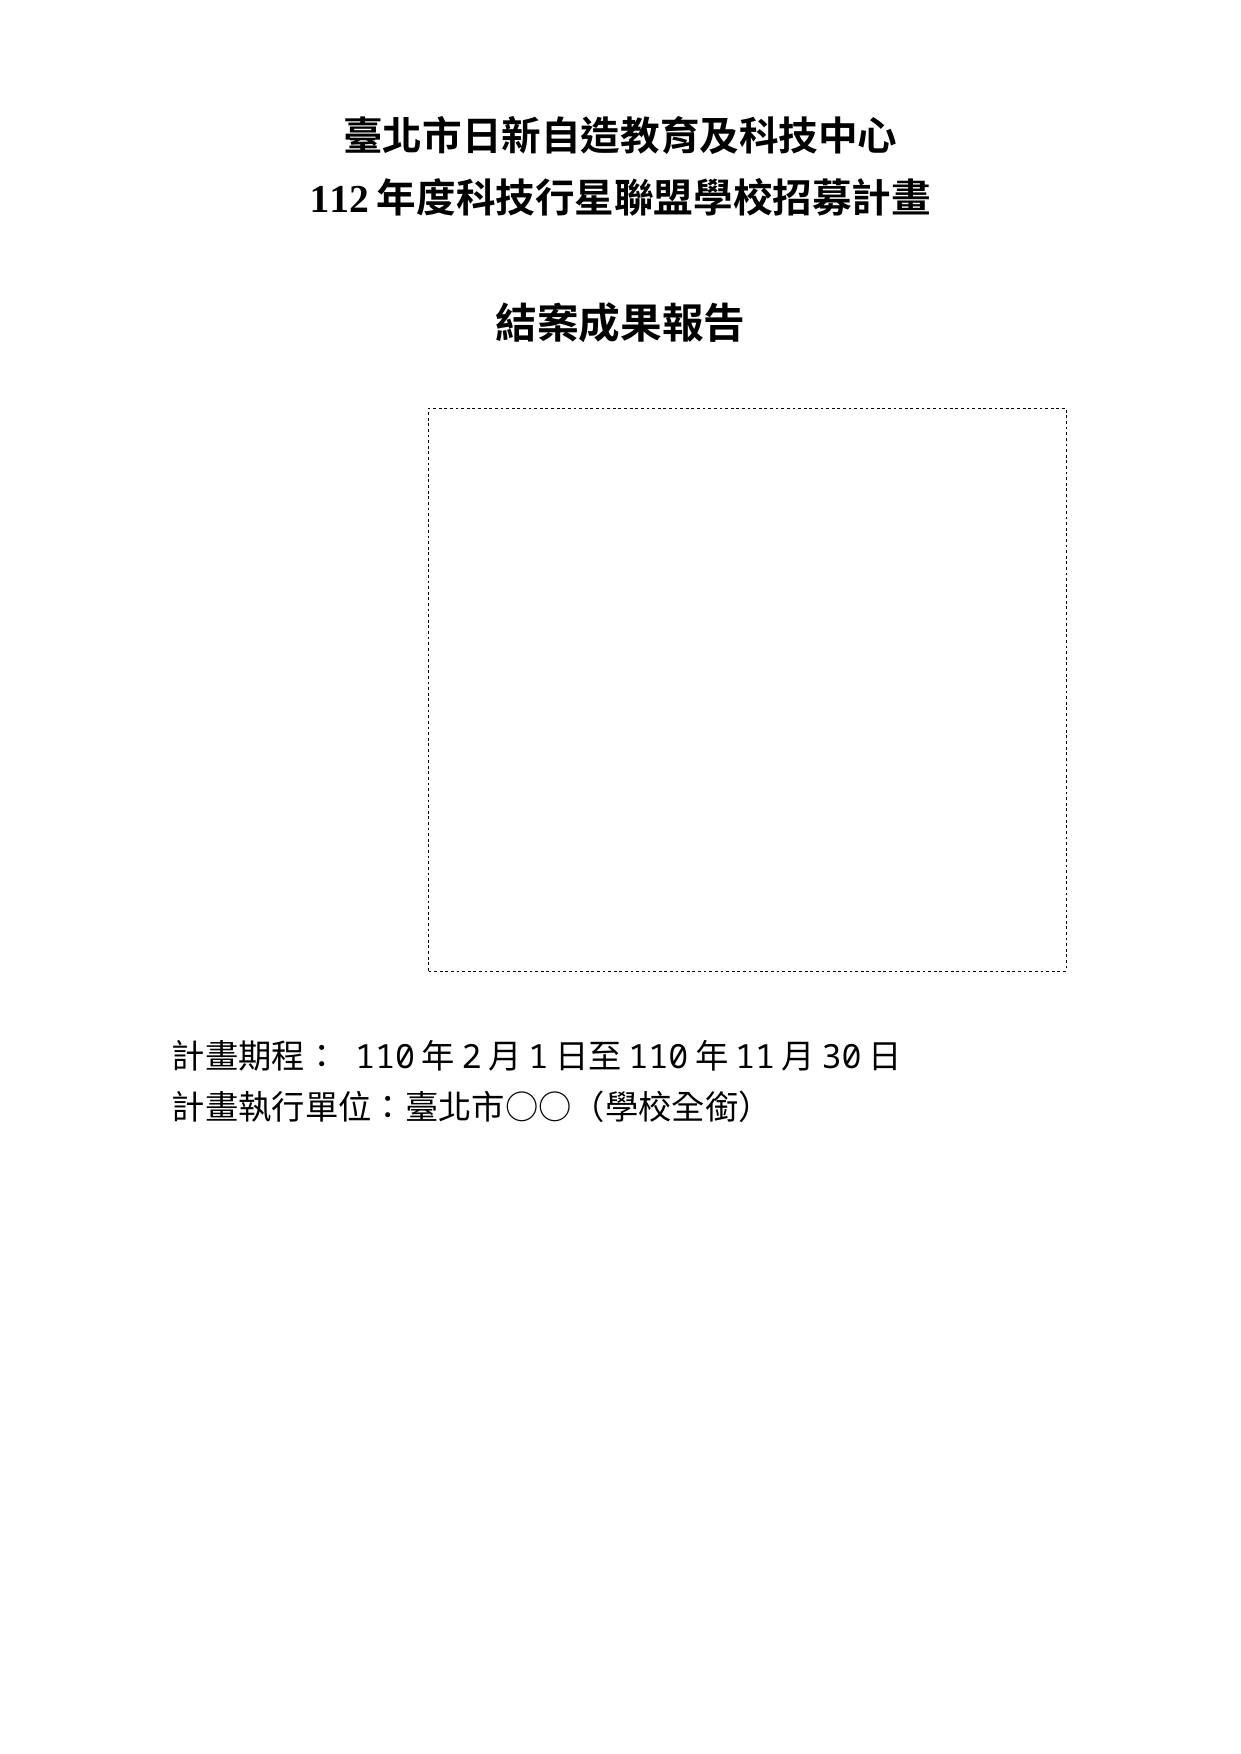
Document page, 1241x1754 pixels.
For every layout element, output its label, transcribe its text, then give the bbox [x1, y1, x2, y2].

text 計畫執行單位：臺北市○○（學校全銜） [171, 1079, 1128, 1129]
text 臺北市日新自造教育及科技中心 [112, 91, 1128, 154]
text 112年度科技行星聯盟學校招募計畫 [112, 154, 1128, 216]
text 計畫期程： 110年2月1日至110年11月30日 [171, 1029, 1128, 1079]
text 結案成果報告 [112, 279, 1128, 341]
